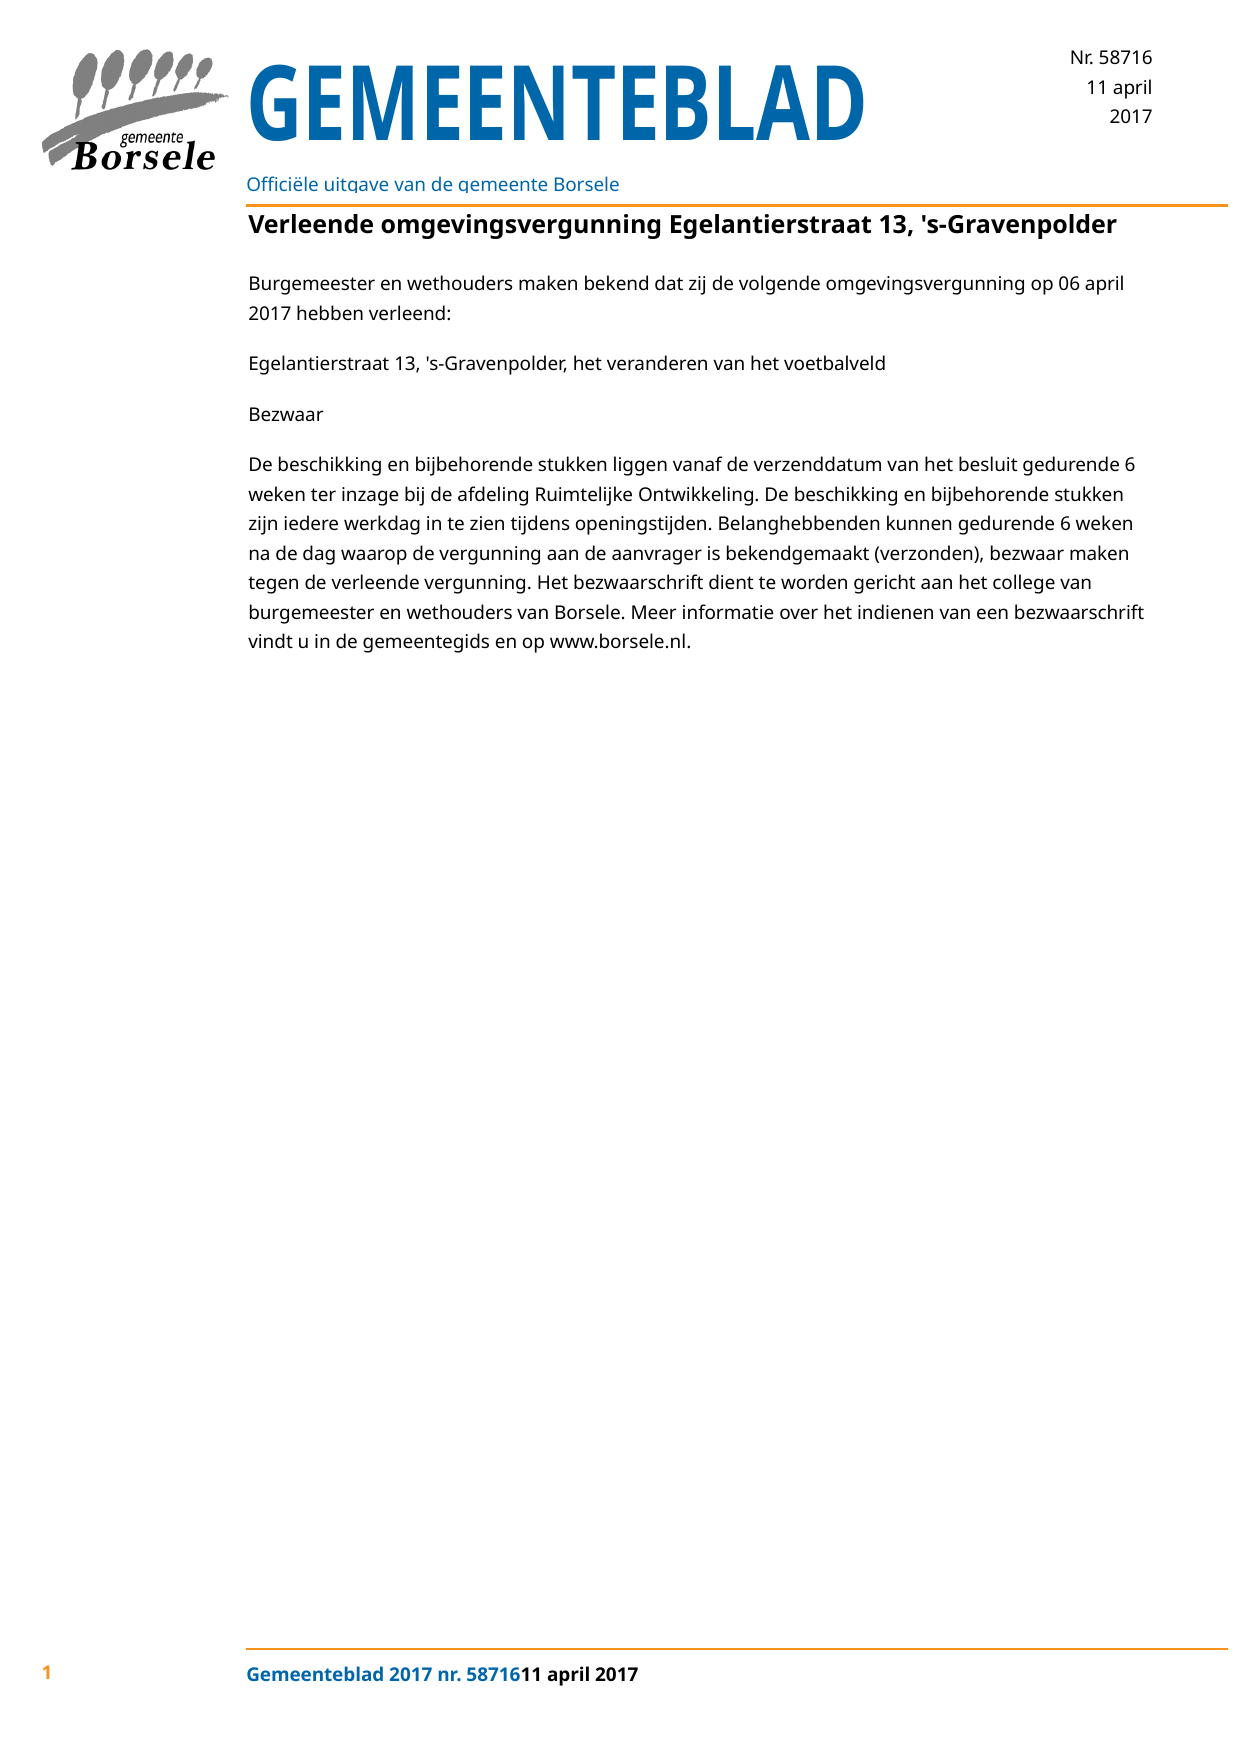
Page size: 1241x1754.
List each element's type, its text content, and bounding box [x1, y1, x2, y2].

picture [41, 47, 231, 172]
text Bezwaar [248, 401, 1152, 426]
text Verleende omgevingsvergunning Egelantierstraat 13, 's-Gravenpolder [248, 207, 1152, 241]
text Egelantierstraat 13, 's-Gravenpolder, het veranderen van het voetbalveld [248, 350, 1152, 376]
text De beschikking en bijbehorende stukken liggen vanaf de verzenddatum van het besluit gedurende 6 weken ter inzage bij de afdeling Ruimtelijke Ontwikkeling. De beschikking en bijbehorende stukken zijn iedere werkdag in te zien tijdens openingstijden. Belanghebbenden kunnen gedurende 6 weken na de dag waarop de vergunning aan de aanvrager is bekendgemaakt (verzonden), bezwaar maken tegen de verleende vergunning. Het bezwaarschrift dient te worden gericht aan het college van burgemeester en wethouders van Borsele. Meer informatie over het indienen van een bezwaarschrift vindt u in de gemeentegids en op www.borsele.nl. [248, 451, 1152, 654]
text Burgemeester en wethouders maken bekend dat zij de volgende omgevingsvergunning op 06 april 2017 hebben verleend: [248, 270, 1152, 326]
